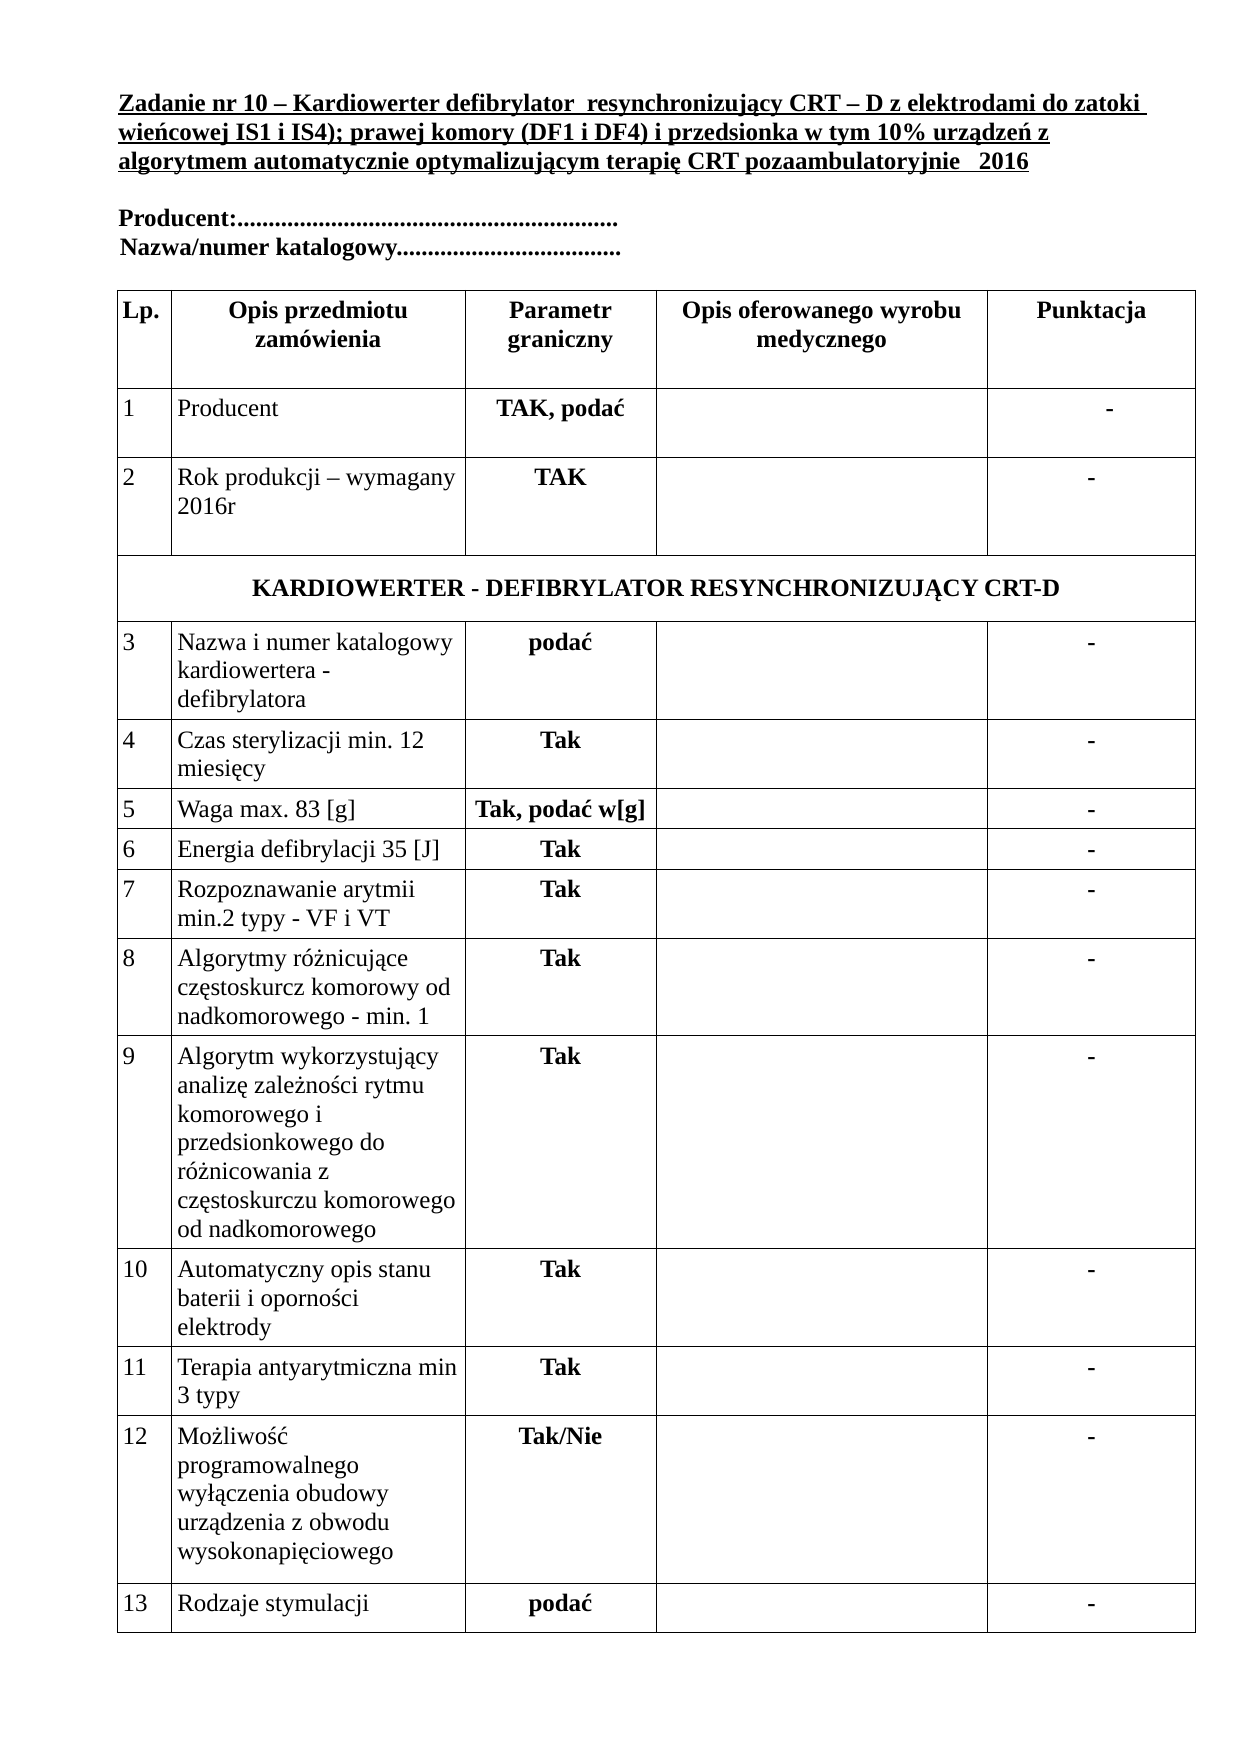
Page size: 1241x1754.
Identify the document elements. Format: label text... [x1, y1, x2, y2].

table_cell Tak [466, 720, 656, 788]
table_cell 3 [118, 622, 171, 719]
table_cell podać [466, 1584, 656, 1632]
table_cell Tak [466, 829, 656, 868]
table_cell - [988, 389, 1195, 457]
table_cell Tak [466, 1347, 656, 1415]
table_cell Rozpoznawanie arytmii min.2 typy - VF i VT [172, 870, 465, 938]
table_cell Możliwość programowalnego wyłączenia obudowy urządzenia z obwodu wysokonapięciowego [172, 1416, 465, 1583]
table_cell [657, 1036, 987, 1248]
table_header Punktacja [988, 291, 1195, 388]
text Producent:............................................................. [118, 203, 1152, 232]
table_cell - [988, 720, 1195, 788]
table_cell 7 [118, 870, 171, 938]
text Zadanie nr 10 – Kardiowerter defibrylator resynchronizujący CRT – D z elektrodami do zatoki wieńcowej IS1 i IS4); prawej komory (DF1 i DF4) i przedsionka w tym 10% urządzeń z algorytmem automatycznie optymalizującym terapię CRT pozaambulatoryjnie 2016 [118, 88, 1152, 175]
table_cell - [988, 458, 1195, 554]
table_cell Czas sterylizacji min. 12 miesięcy [172, 720, 465, 788]
table_cell 13 [118, 1584, 171, 1632]
table_cell - [988, 1584, 1195, 1632]
table_cell 2 [118, 458, 171, 554]
table_cell [657, 829, 987, 868]
table_cell podać [466, 622, 656, 719]
table_cell Energia defibrylacji 35 [J] [172, 829, 465, 868]
table_header Parametr graniczny [466, 291, 656, 388]
table_cell 5 [118, 789, 171, 828]
table_cell [657, 458, 987, 554]
table_cell Tak [466, 1249, 656, 1346]
table_cell Producent [172, 389, 465, 457]
table_cell Rodzaje stymulacji [172, 1584, 465, 1632]
table_cell - [988, 622, 1195, 719]
table_cell - [988, 789, 1195, 828]
table_cell 11 [118, 1347, 171, 1415]
table_cell Nazwa i numer katalogowy kardiowertera - defibrylatora [172, 622, 465, 719]
table_cell Algorytmy różnicujące częstoskurcz komorowy od nadkomorowego - min. 1 [172, 939, 465, 1035]
table_cell - [988, 1249, 1195, 1346]
table_cell Tak/Nie [466, 1416, 656, 1583]
table_cell [657, 1249, 987, 1346]
table_header Opis przedmiotu zamówienia [172, 291, 465, 388]
table_cell 9 [118, 1036, 171, 1248]
table_cell [657, 720, 987, 788]
table_cell [657, 1347, 987, 1415]
table_cell - [988, 829, 1195, 868]
table_cell [657, 1416, 987, 1583]
table_header Opis oferowanego wyrobu medycznego [657, 291, 987, 388]
table_cell Tak [466, 1036, 656, 1248]
table_cell - [988, 1416, 1195, 1583]
text Nazwa/numer katalogowy.................................... [119, 232, 1152, 261]
table_cell TAK, podać [466, 389, 656, 457]
table_cell 1 [118, 389, 171, 457]
table_cell Algorytm wykorzystujący analizę zależności rytmu komorowego i przedsionkowego do różnicowania z częstoskurczu komorowego od nadkomorowego [172, 1036, 465, 1248]
table_cell - [988, 939, 1195, 1035]
table_cell [657, 1584, 987, 1632]
table_cell [657, 622, 987, 719]
table_cell 10 [118, 1249, 171, 1346]
table_cell 12 [118, 1416, 171, 1583]
table_cell [657, 870, 987, 938]
table_cell Terapia antyarytmiczna min 3 typy [172, 1347, 465, 1415]
table_cell [657, 939, 987, 1035]
table_cell 4 [118, 720, 171, 788]
table_cell 8 [118, 939, 171, 1035]
table_cell Waga max. 83 [g] [172, 789, 465, 828]
table_cell 6 [118, 829, 171, 868]
table_cell Automatyczny opis stanu baterii i oporności elektrody [172, 1249, 465, 1346]
table_cell Rok produkcji – wymagany 2016r [172, 458, 465, 554]
table_cell [657, 789, 987, 828]
table_cell - [988, 1347, 1195, 1415]
table_header Lp. [118, 291, 171, 388]
table_cell KARDIOWERTER - DEFIBRYLATOR RESYNCHRONIZUJĄCY CRT-D [118, 556, 1195, 621]
table_cell Tak [466, 939, 656, 1035]
table_cell TAK [466, 458, 656, 554]
table_cell Tak, podać w[g] [466, 789, 656, 828]
table_cell - [988, 1036, 1195, 1248]
table_cell [657, 389, 987, 457]
table_cell Tak [466, 870, 656, 938]
table_cell - [988, 870, 1195, 938]
